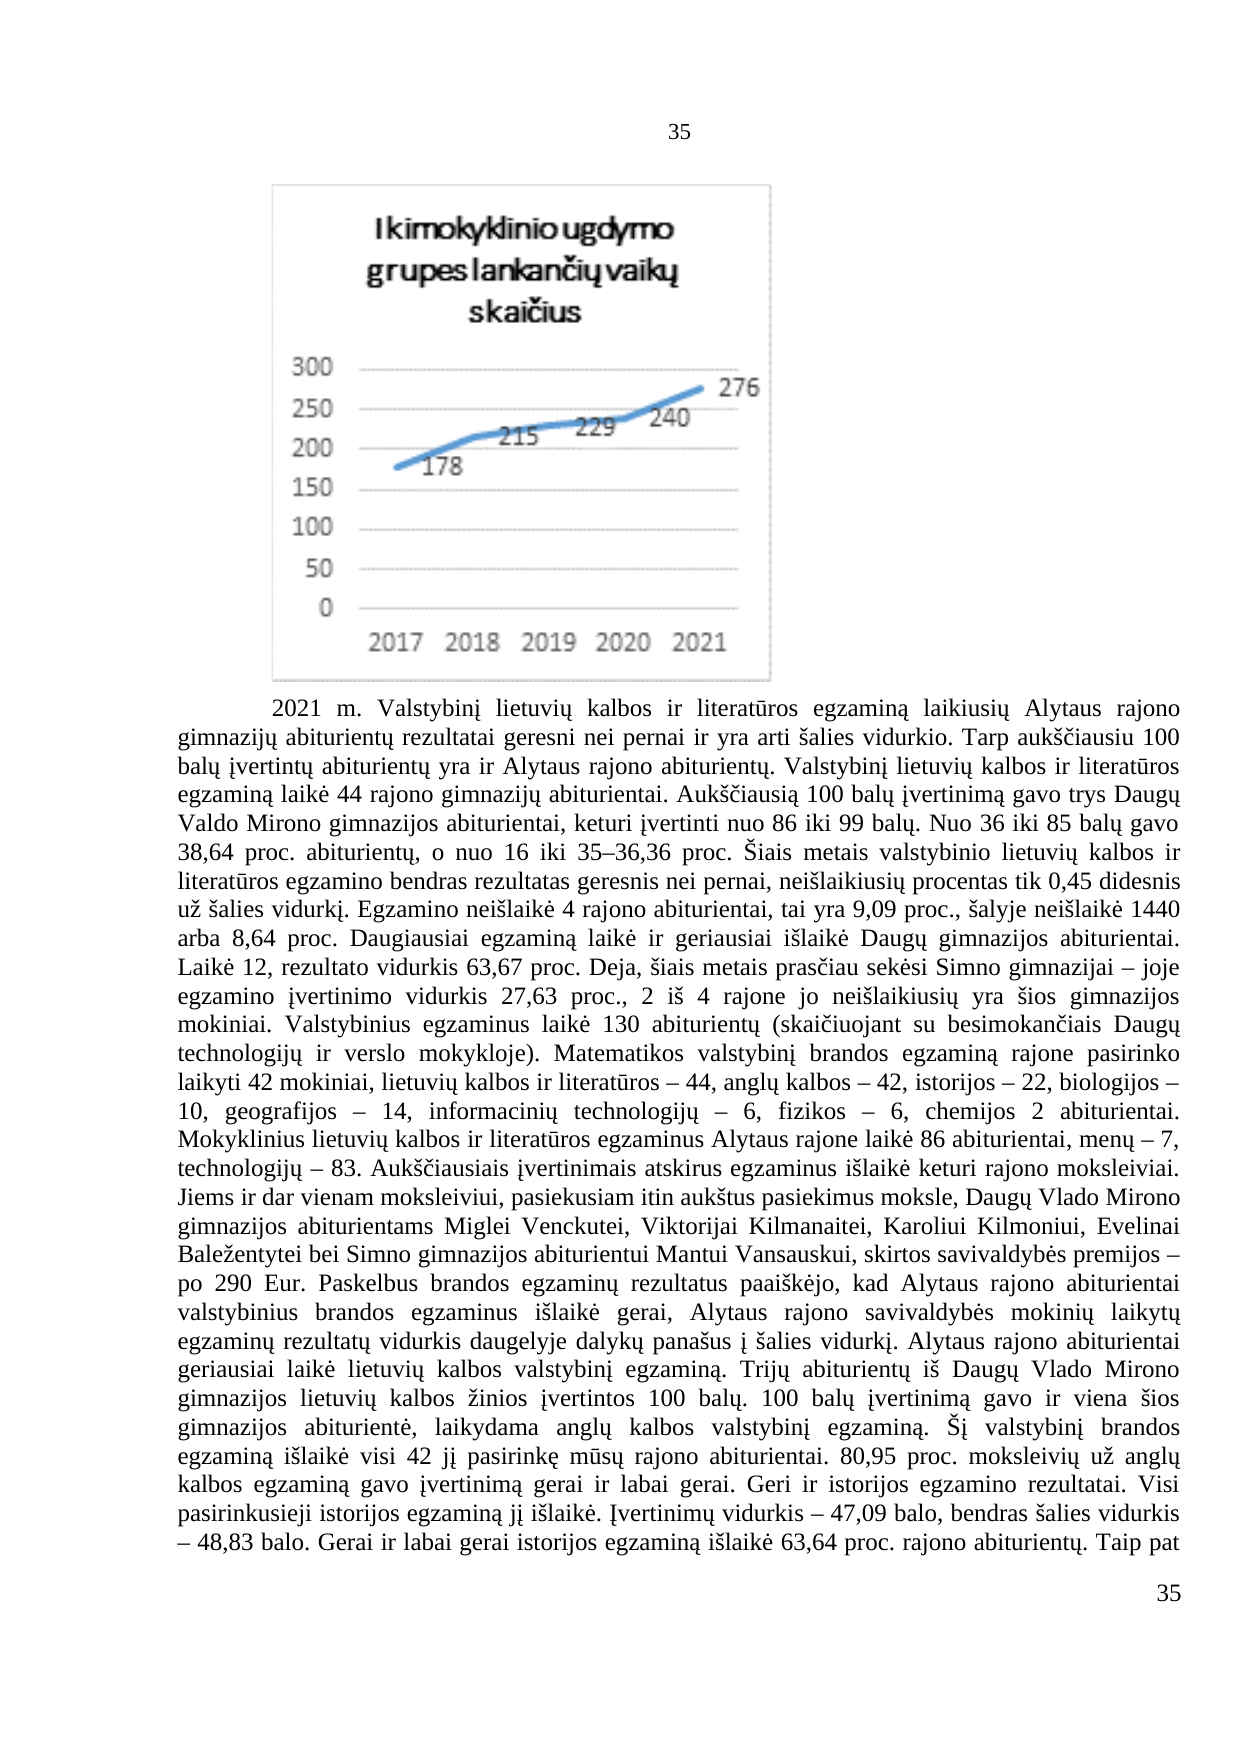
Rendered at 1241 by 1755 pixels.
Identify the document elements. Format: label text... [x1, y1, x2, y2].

text 2021 m. Valstybinį lietuvių kalbos ir literatūros egzaminą laikiusių Alytaus rajono gimnazijų abiturientų rezultatai geresni nei pernai ir yra arti šalies vidurkio. Tarp aukščiausiu 100 balų įvertintų abiturientų yra ir Alytaus rajono abiturientų. Valstybinį lietuvių kalbos ir literatūros egzaminą laikė 44 rajono gimnazijų abiturientai. Aukščiausią 100 balų įvertinimą gavo trys Daugų Valdo Mirono gimnazijos abiturientai, keturi įvertinti nuo 86 iki 99 balų. Nuo 36 iki 85 balų gavo 38,64 proc. abiturientų, o nuo 16 iki 35–36,36 proc. Šiais metais valstybinio lietuvių kalbos ir literatūros egzamino bendras rezultatas geresnis nei pernai, neišlaikiusių procentas tik 0,45 didesnis už šalies vidurkį. Egzamino neišlaikė 4 rajono abiturientai, tai yra 9,09 proc., šalyje neišlaikė 1440 arba 8,64 proc. Daugiausiai egzaminą laikė ir geriausiai išlaikė Daugų gimnazijos abiturientai. Laikė 12, rezultato vidurkis 63,67 proc. Deja, šiais metais prasčiau sekėsi Simno gimnazijai – joje egzamino įvertinimo vidurkis 27,63 proc., 2 iš 4 rajone jo neišlaikiusių yra šios gimnazijos mokiniai. Valstybinius egzaminus laikė 130 abiturientų (skaičiuojant su besimokančiais Daugų technologijų ir verslo mokykloje). Matematikos valstybinį brandos egzaminą rajone pasirinko laikyti 42 mokiniai, lietuvių kalbos ir literatūros – 44, anglų kalbos – 42, istorijos – 22, biologijos – 10, geografijos – 14, informacinių technologijų – 6, fizikos – 6, chemijos 2 abiturientai. Mokyklinius lietuvių kalbos ir literatūros egzaminus Alytaus rajone laikė 86 abiturientai, menų – 7, technologijų – 83. Aukščiausiais įvertinimais atskirus egzaminus išlaikė keturi rajono moksleiviai. Jiems ir dar vienam moksleiviui, pasiekusiam itin aukštus pasiekimus moksle, Daugų Vlado Mirono gimnazijos abiturientams Miglei Venckutei, Viktorijai Kilmanaitei, Karoliui Kilmoniui, Evelinai Baležentytei bei Simno gimnazijos abiturientui Mantui Vansauskui, skirtos savivaldybės premijos – po 290 Eur. Paskelbus brandos egzaminų rezultatus paaiškėjo, kad Alytaus rajono abiturientai valstybinius brandos egzaminus išlaikė gerai, Alytaus rajono savivaldybės mokinių laikytų egzaminų rezultatų vidurkis daugelyje dalykų panašus į šalies vidurkį. Alytaus rajono abiturientai geriausiai laikė lietuvių kalbos valstybinį egzaminą. Trijų abiturientų iš Daugų Vlado Mirono gimnazijos lietuvių kalbos žinios įvertintos 100 balų. 100 balų įvertinimą gavo ir viena šios gimnazijos abiturientė, laikydama anglų kalbos valstybinį egzaminą. Šį valstybinį brandos egzaminą išlaikė visi 42 jį pasirinkę mūsų rajono abiturientai. 80,95 proc. moksleivių už anglų kalbos egzaminą gavo įvertinimą gerai ir labai gerai. Geri ir istorijos egzamino rezultatai. Visi pasirinkusieji istorijos egzaminą jį išlaikė. Įvertinimų vidurkis – 47,09 balo, bendras šalies vidurkis – 48,83 balo. Gerai ir labai gerai istorijos egzaminą išlaikė 63,64 proc. rajono abiturientų. Taip pat [177, 693, 1181, 1556]
